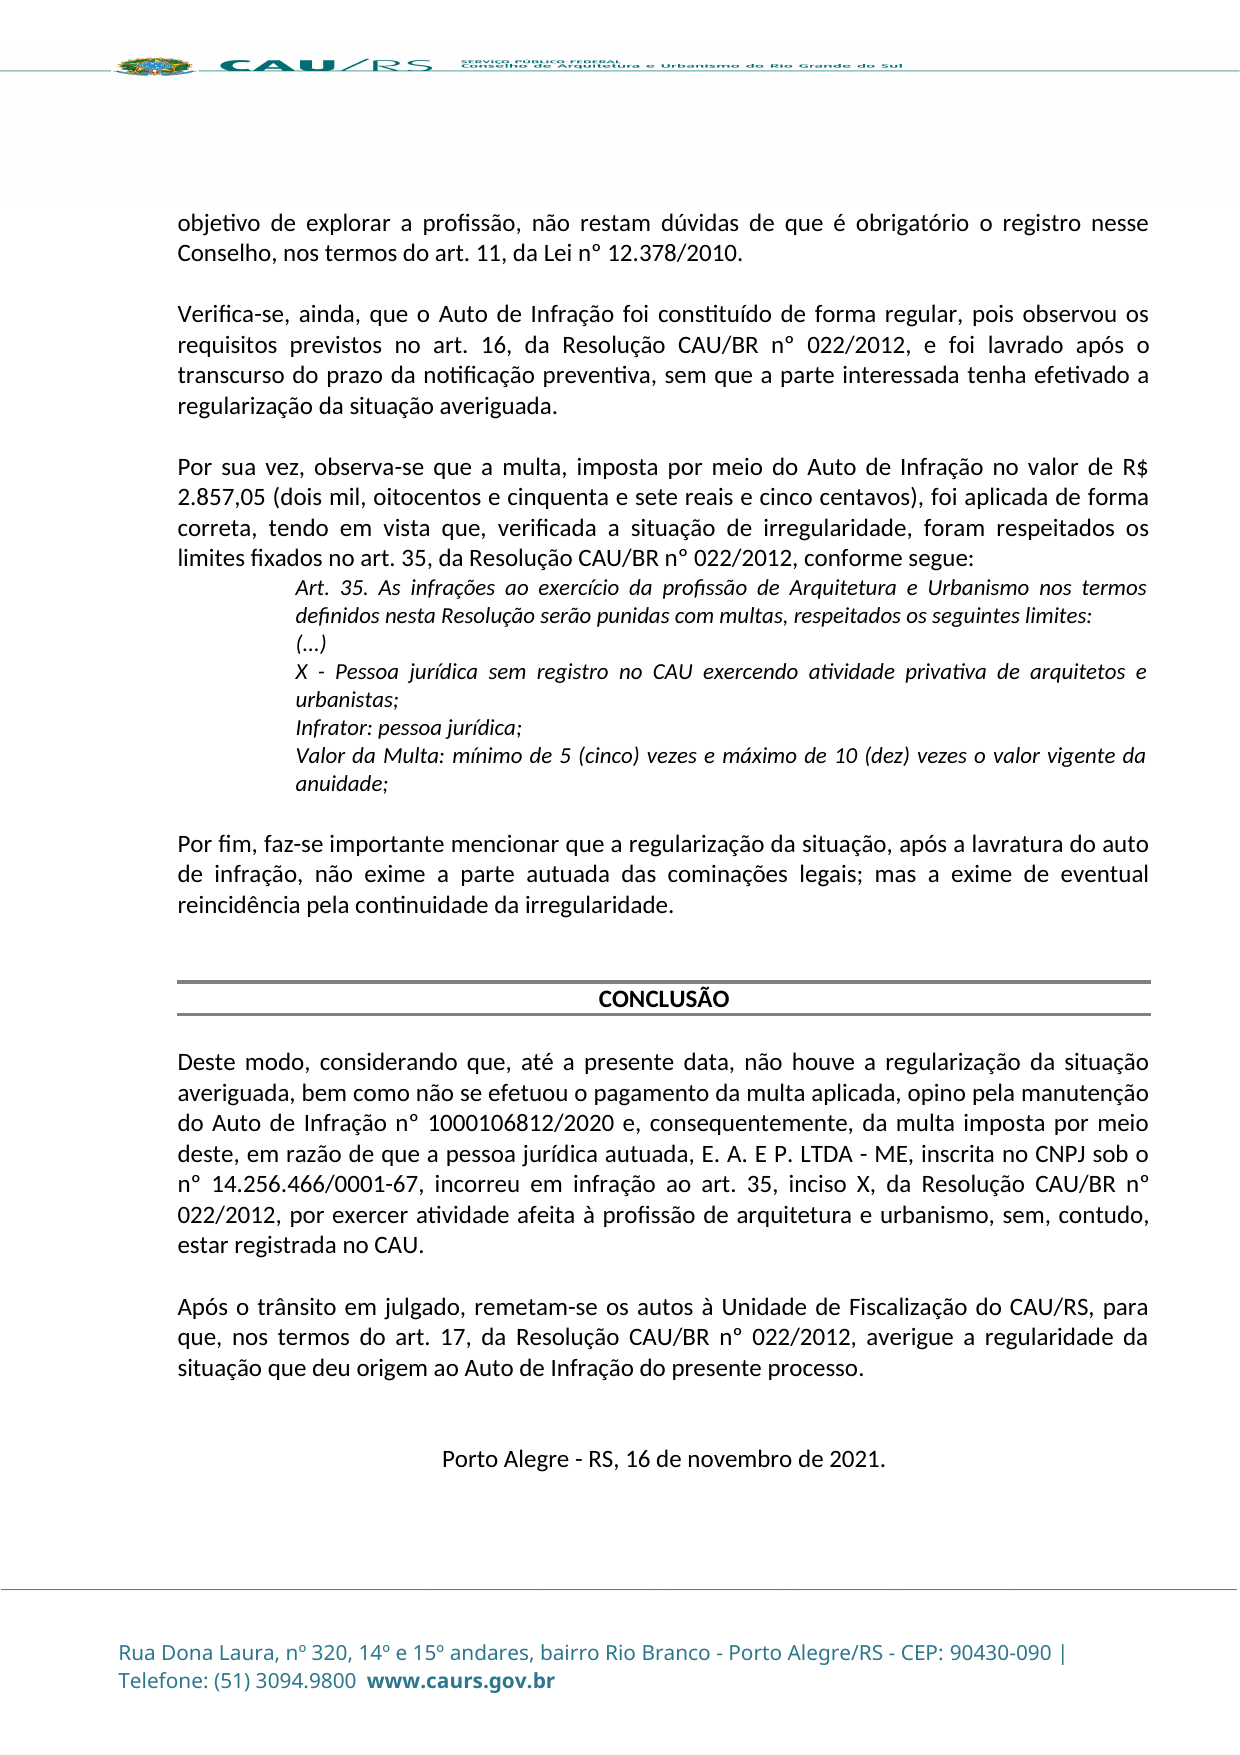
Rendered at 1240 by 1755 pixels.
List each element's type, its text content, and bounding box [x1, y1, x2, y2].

text Após o trânsito em julgado, remetam-se os autos à Unidade de Fiscalização do CAU/RS, para que, nos termos do art. 17, da Resolução CAU/BR nº 022/2012, averigue a regularidade da situação que deu origem ao Auto de Infração do presente processo. [177, 1291, 1151, 1382]
text Verifica-se, ainda, que o Auto de Infração foi constituído de forma regular, pois observou os requisitos previstos no art. 16, da Resolução CAU/BR nº 022/2012, e foi lavrado após o transcurso do prazo da notificação preventiva, sem que a parte interessada tenha efetivado a regularização da situação averiguada. [177, 298, 1151, 420]
text objetivo de explorar a profissão, não restam dúvidas de que é obrigatório o registro nesse Conselho, nos termos do art. 11, da Lei nº 12.378/2010. [177, 207, 1151, 268]
text Valor da Multa: mínimo de 5 (cinco) vezes e máximo de 10 (dez) vezes o valor vigente da anuidade; [295, 741, 1151, 797]
text X - Pessoa jurídica sem registro no CAU exercendo atividade privativa de arquitetos e urbanistas; [295, 657, 1151, 713]
text Por fim, faz-se importante mencionar que a regularização da situação, após a lavratura do auto de infração, não exime a parte autuada das cominações legais; mas a exime de eventual reincidência pela continuidade da irregularidade. [177, 828, 1151, 919]
text Por sua vez, observa-se que a multa, imposta por meio do Auto de Infração no valor de R$ 2.857,05 (dois mil, oitocentos e cinquenta e sete reais e cinco centavos), foi aplicada de forma correta, tendo em vista que, verificada a situação de irregularidade, foram respeitados os limites fixados no art. 35, da Resolução CAU/BR nº 022/2012, conforme segue: [177, 451, 1151, 573]
text Art. 35. As infrações ao exercício da profissão de Arquitetura e Urbanismo nos termos definidos nesta Resolução serão punidas com multas, respeitados os seguintes limites: [295, 573, 1151, 629]
text Deste modo, considerando que, até a presente data, não houve a regularização da situação averiguada, bem como não se efetuou o pagamento da multa aplicada, opino pela manutenção do Auto de Infração nº 1000106812/2020 e, consequentemente, da multa imposta por meio deste, em razão de que a pessoa jurídica autuada, E. A. E P. LTDA - ME, inscrita no CNPJ sob o nº 14.256.466/0001-67, incorreu em infração ao art. 35, inciso X, da Resolução CAU/BR nº 022/2012, por exercer atividade afeita à profissão de arquitetura e urbanismo, sem, contudo, estar registrada no CAU. [177, 1046, 1151, 1260]
text Porto Alegre - RS, 16 de novembro de 2021. [177, 1443, 1151, 1474]
text (...) [295, 629, 1151, 657]
table_header CONCLUSÃO [177, 984, 1151, 1013]
text Infrator: pessoa jurídica; [295, 713, 1151, 741]
